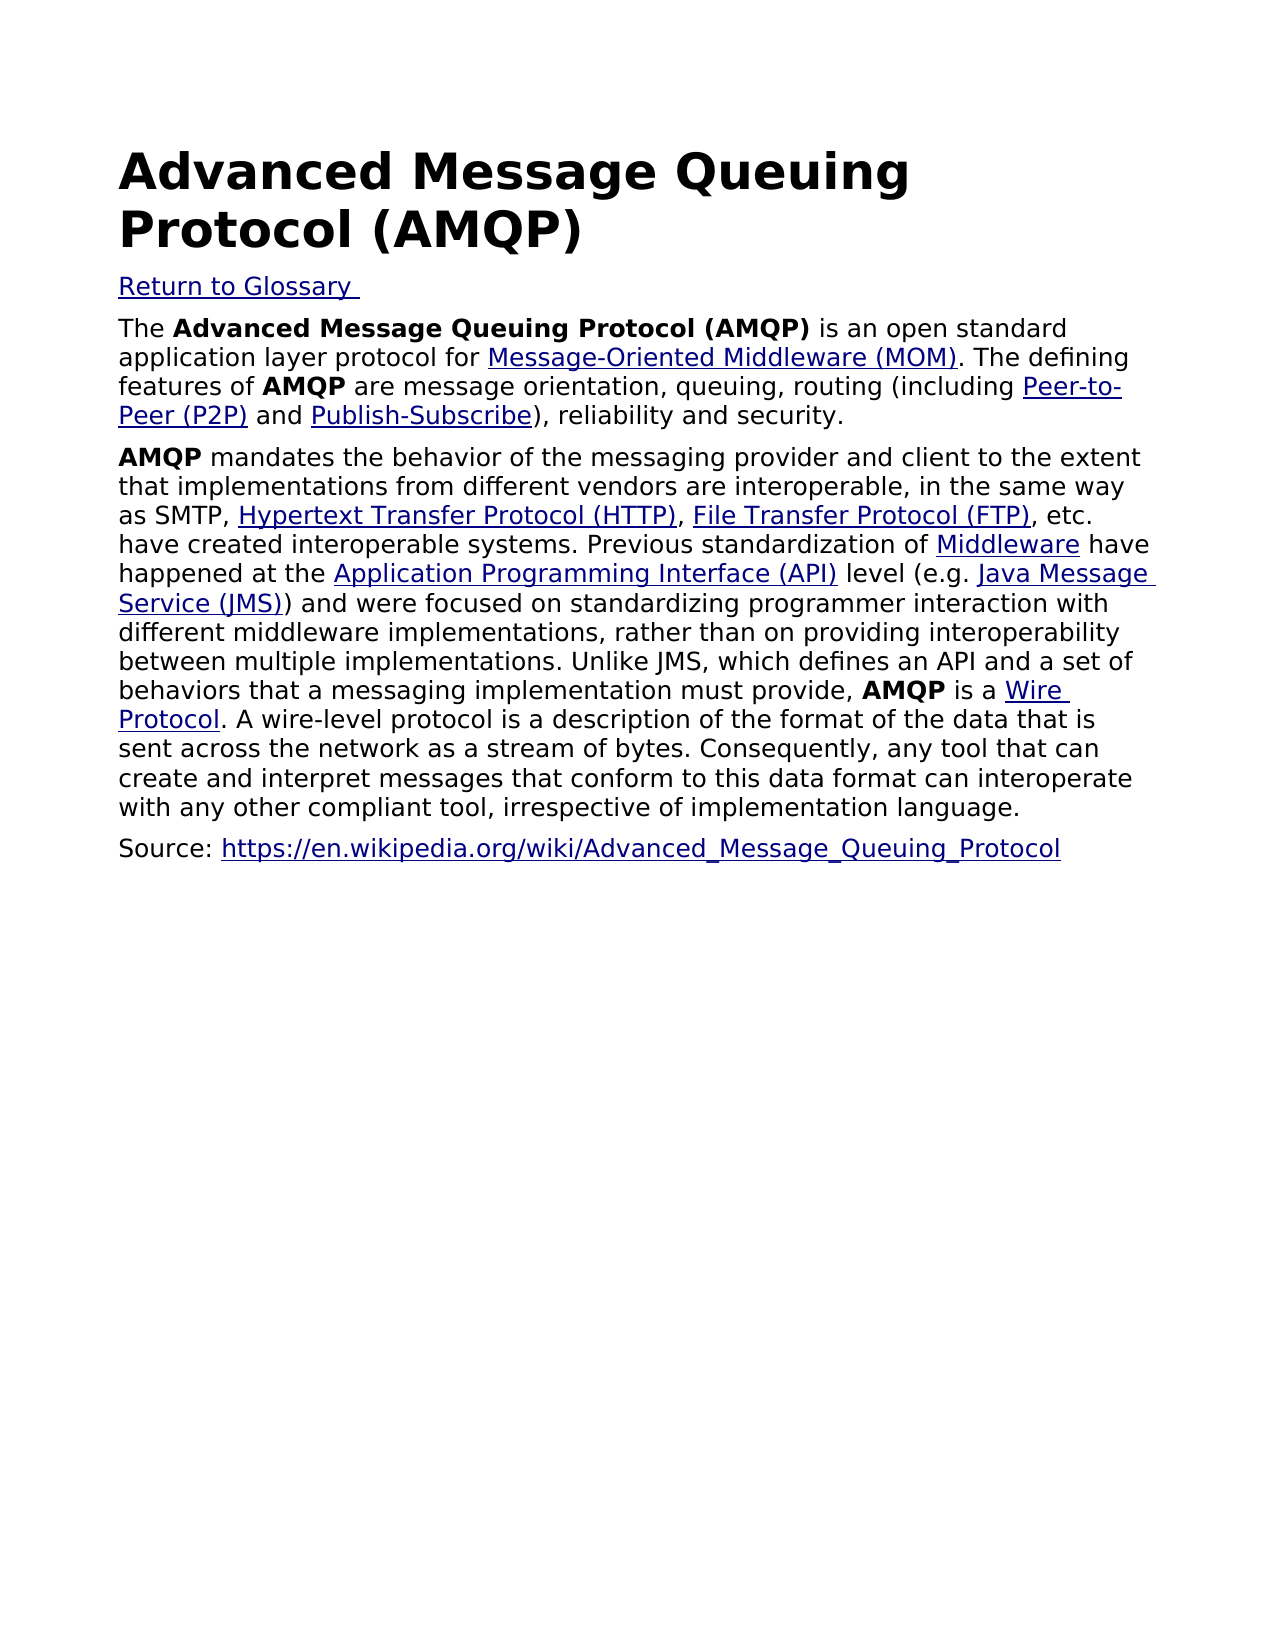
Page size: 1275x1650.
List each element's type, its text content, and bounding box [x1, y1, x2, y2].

text Source: https://en.wikipedia.org/wiki/Advanced_Message_Queuing_Protocol [118, 834, 1157, 864]
text The Advanced Message Queuing Protocol (AMQP) is an open standard application layer protocol for Message-Oriented Middleware (MOM). The defining features of AMQP are message orientation, queuing, routing (including Peer-to-Peer (P2P) and Publish-Subscribe), reliability and security. [118, 314, 1157, 430]
text AMQP mandates the behavior of the messaging provider and client to the extent that implementations from different vendors are interoperable, in the same way as SMTP, Hypertext Transfer Protocol (HTTP), File Transfer Protocol (FTP), etc. have created interoperable systems. Previous standardization of Middleware have happened at the Application Programming Interface (API) level (e.g. Java Message Service (JMS)) and were focused on standardizing programmer interaction with different middleware implementations, rather than on providing interoperability between multiple implementations. Unlike JMS, which defines an API and a set of behaviors that a messaging implementation must provide, AMQP is a Wire Protocol. A wire-level protocol is a description of the format of the data that is sent across the network as a stream of bytes. Consequently, any tool that can create and interpret messages that conform to this data format can interoperate with any other compliant tool, irrespective of implementation language. [118, 443, 1157, 822]
subtitle Advanced Message Queuing Protocol (AMQP) [118, 143, 1157, 259]
text Return to Glossary [118, 272, 1157, 301]
